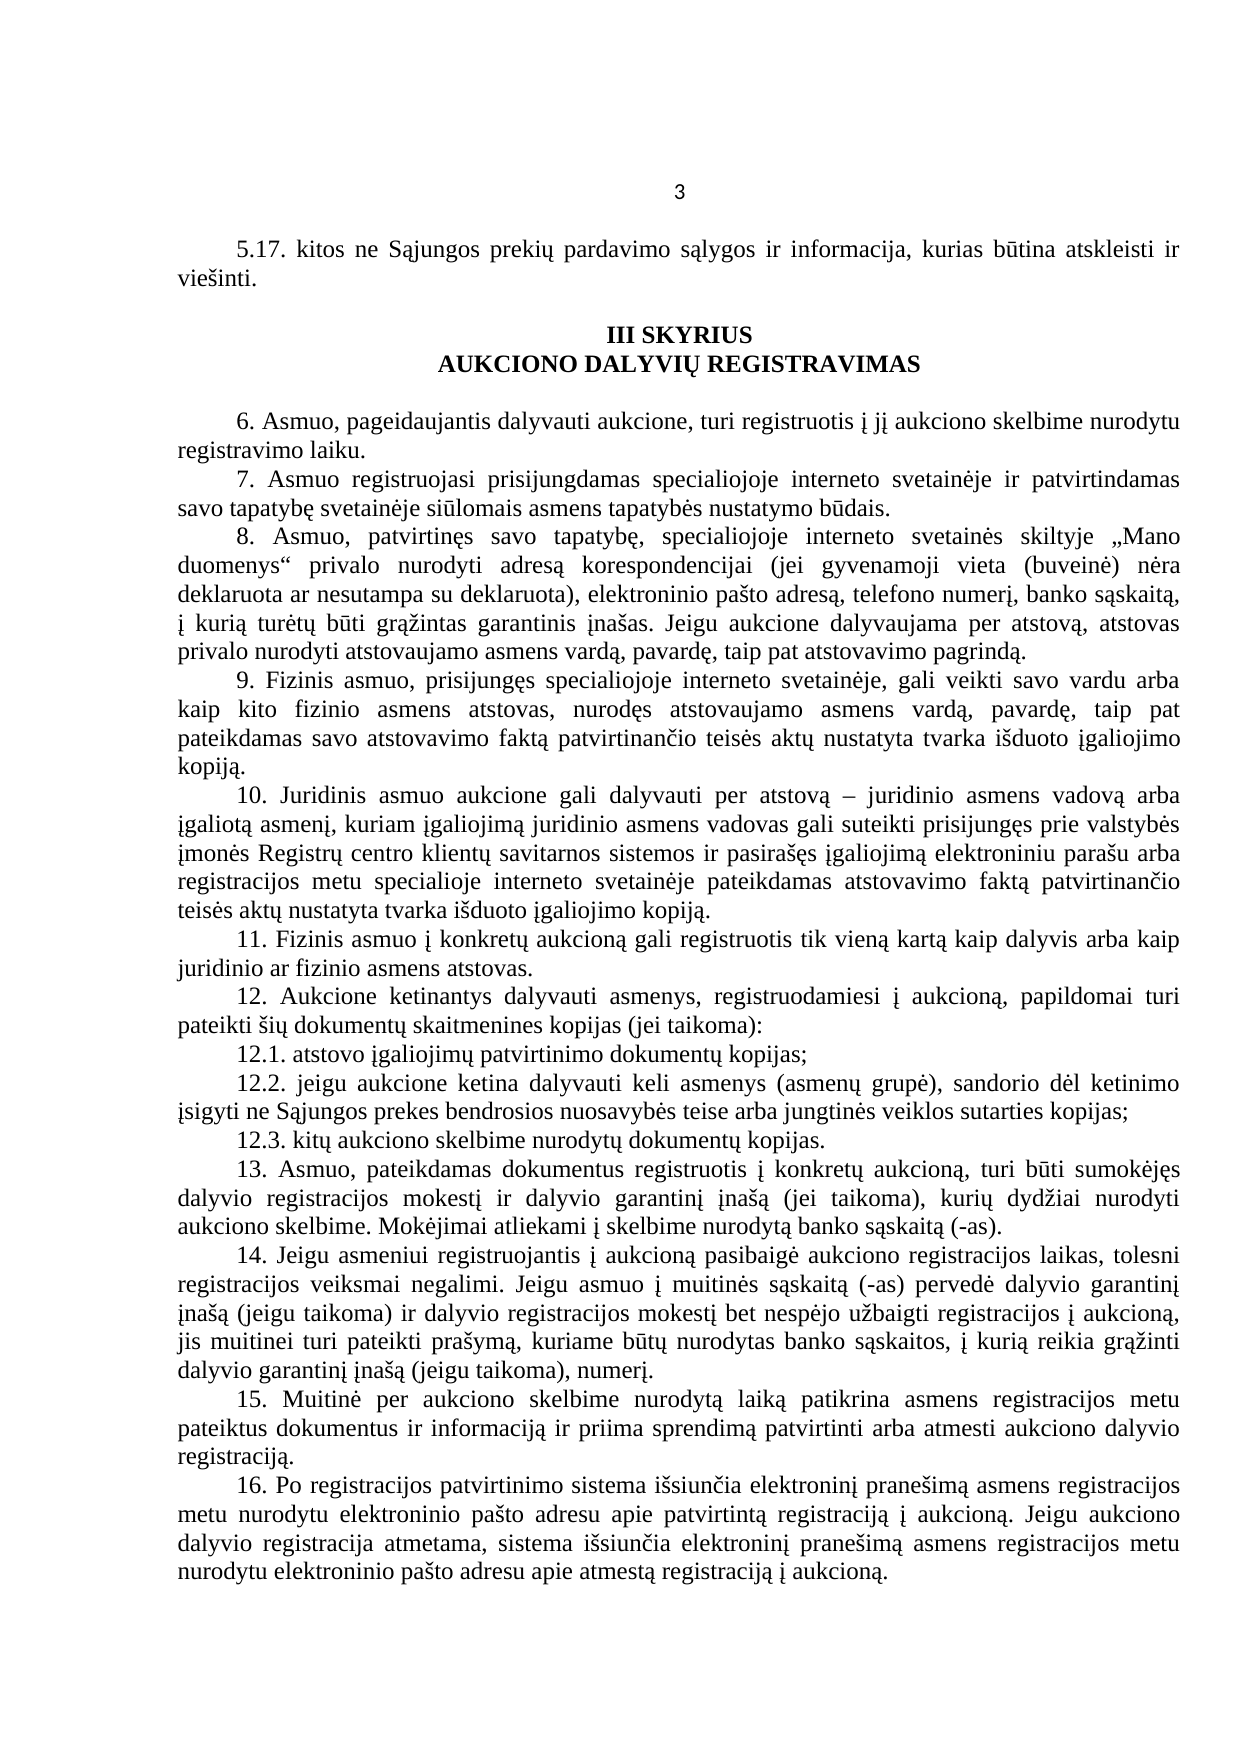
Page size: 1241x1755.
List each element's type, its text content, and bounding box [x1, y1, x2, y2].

text 15. Muitinė per aukciono skelbime nurodytą laiką patikrina asmens registracijos metu pateiktus dokumentus ir informaciją ir priima sprendimą patvirtinti arba atmesti aukciono dalyvio registraciją. [177, 1384, 1181, 1470]
text 12.2. jeigu aukcione ketina dalyvauti keli asmenys (asmenų grupė), sandorio dėl ketinimo įsigyti ne Sąjungos prekes bendrosios nuosavybės teise arba jungtinės veiklos sutarties kopijas; [177, 1068, 1181, 1125]
text 14. Jeigu asmeniui registruojantis į aukcioną pasibaigė aukciono registracijos laikas, tolesni registracijos veiksmai negalimi. Jeigu asmuo į muitinės sąskaitą (-as) pervedė dalyvio garantinį įnašą (jeigu taikoma) ir dalyvio registracijos mokestį bet nespėjo užbaigti registracijos į aukcioną, jis muitinei turi pateikti prašymą, kuriame būtų nurodytas banko sąskaitos, į kurią reikia grąžinti dalyvio garantinį įnašą (jeigu taikoma), numerį. [177, 1240, 1181, 1384]
text 9. Fizinis asmuo, prisijungęs specialiojoje interneto svetainėje, gali veikti savo vardu arba kaip kito fizinio asmens atstovas, nurodęs atstovaujamo asmens vardą, pavardę, taip pat pateikdamas savo atstovavimo faktą patvirtinančio teisės aktų nustatyta tvarka išduoto įgaliojimo kopiją. [177, 665, 1181, 780]
text 8. Asmuo, patvirtinęs savo tapatybę, specialiojoje interneto svetainės skiltyje „Mano duomenys“ privalo nurodyti adresą korespondencijai (jei gyvenamoji vieta (buveinė) nėra deklaruota ar nesutampa su deklaruota), elektroninio pašto adresą, telefono numerį, banko sąskaitą, į kurią turėtų būti grąžintas garantinis įnašas. Jeigu aukcione dalyvaujama per atstovą, atstovas privalo nurodyti atstovaujamo asmens vardą, pavardę, taip pat atstovavimo pagrindą. [177, 521, 1181, 665]
text 16. Po registracijos patvirtinimo sistema išsiunčia elektroninį pranešimą asmens registracijos metu nurodytu elektroninio pašto adresu apie patvirtintą registraciją į aukcioną. Jeigu aukciono dalyvio registracija atmetama, sistema išsiunčia elektroninį pranešimą asmens registracijos metu nurodytu elektroninio pašto adresu apie atmestą registraciją į aukcioną. [177, 1470, 1181, 1585]
text 5.17. kitos ne Sąjungos prekių pardavimo sąlygos ir informacija, kurias būtina atskleisti ir viešinti. [177, 234, 1181, 291]
text 12.1. atstovo įgaliojimų patvirtinimo dokumentų kopijas; [177, 1039, 1181, 1068]
text 10. Juridinis asmuo aukcione gali dalyvauti per atstovą – juridinio asmens vadovą arba įgaliotą asmenį, kuriam įgaliojimą juridinio asmens vadovas gali suteikti prisijungęs prie valstybės įmonės Registrų centro klientų savitarnos sistemos ir pasirašęs įgaliojimą elektroniniu parašu arba registracijos metu specialioje interneto svetainėje pateikdamas atstovavimo faktą patvirtinančio teisės aktų nustatyta tvarka išduoto įgaliojimo kopiją. [177, 780, 1181, 924]
text 11. Fizinis asmuo į konkretų aukcioną gali registruotis tik vieną kartą kaip dalyvis arba kaip juridinio ar fizinio asmens atstovas. [177, 924, 1181, 981]
text 6. Asmuo, pageidaujantis dalyvauti aukcione, turi registruotis į jį aukciono skelbime nurodytu registravimo laiku. [177, 406, 1181, 464]
text 12. Aukcione ketinantys dalyvauti asmenys, registruodamiesi į aukcioną, papildomai turi pateikti šių dokumentų skaitmenines kopijas (jei taikoma): [177, 981, 1181, 1039]
text 13. Asmuo, pateikdamas dokumentus registruotis į konkretų aukcioną, turi būti sumokėjęs dalyvio registracijos mokestį ir dalyvio garantinį įnašą (jei taikoma), kurių dydžiai nurodyti aukciono skelbime. Mokėjimai atliekami į skelbime nurodytą banko sąskaitą (-as). [177, 1154, 1181, 1240]
text AUKCIONO DALYVIŲ REGISTRAVIMAS [177, 349, 1181, 378]
text III SKYRIUS [177, 320, 1181, 349]
text 12.3. kitų aukciono skelbime nurodytų dokumentų kopijas. [177, 1125, 1181, 1154]
text 7. Asmuo registruojasi prisijungdamas specialiojoje interneto svetainėje ir patvirtindamas savo tapatybę svetainėje siūlomais asmens tapatybės nustatymo būdais. [177, 464, 1181, 521]
